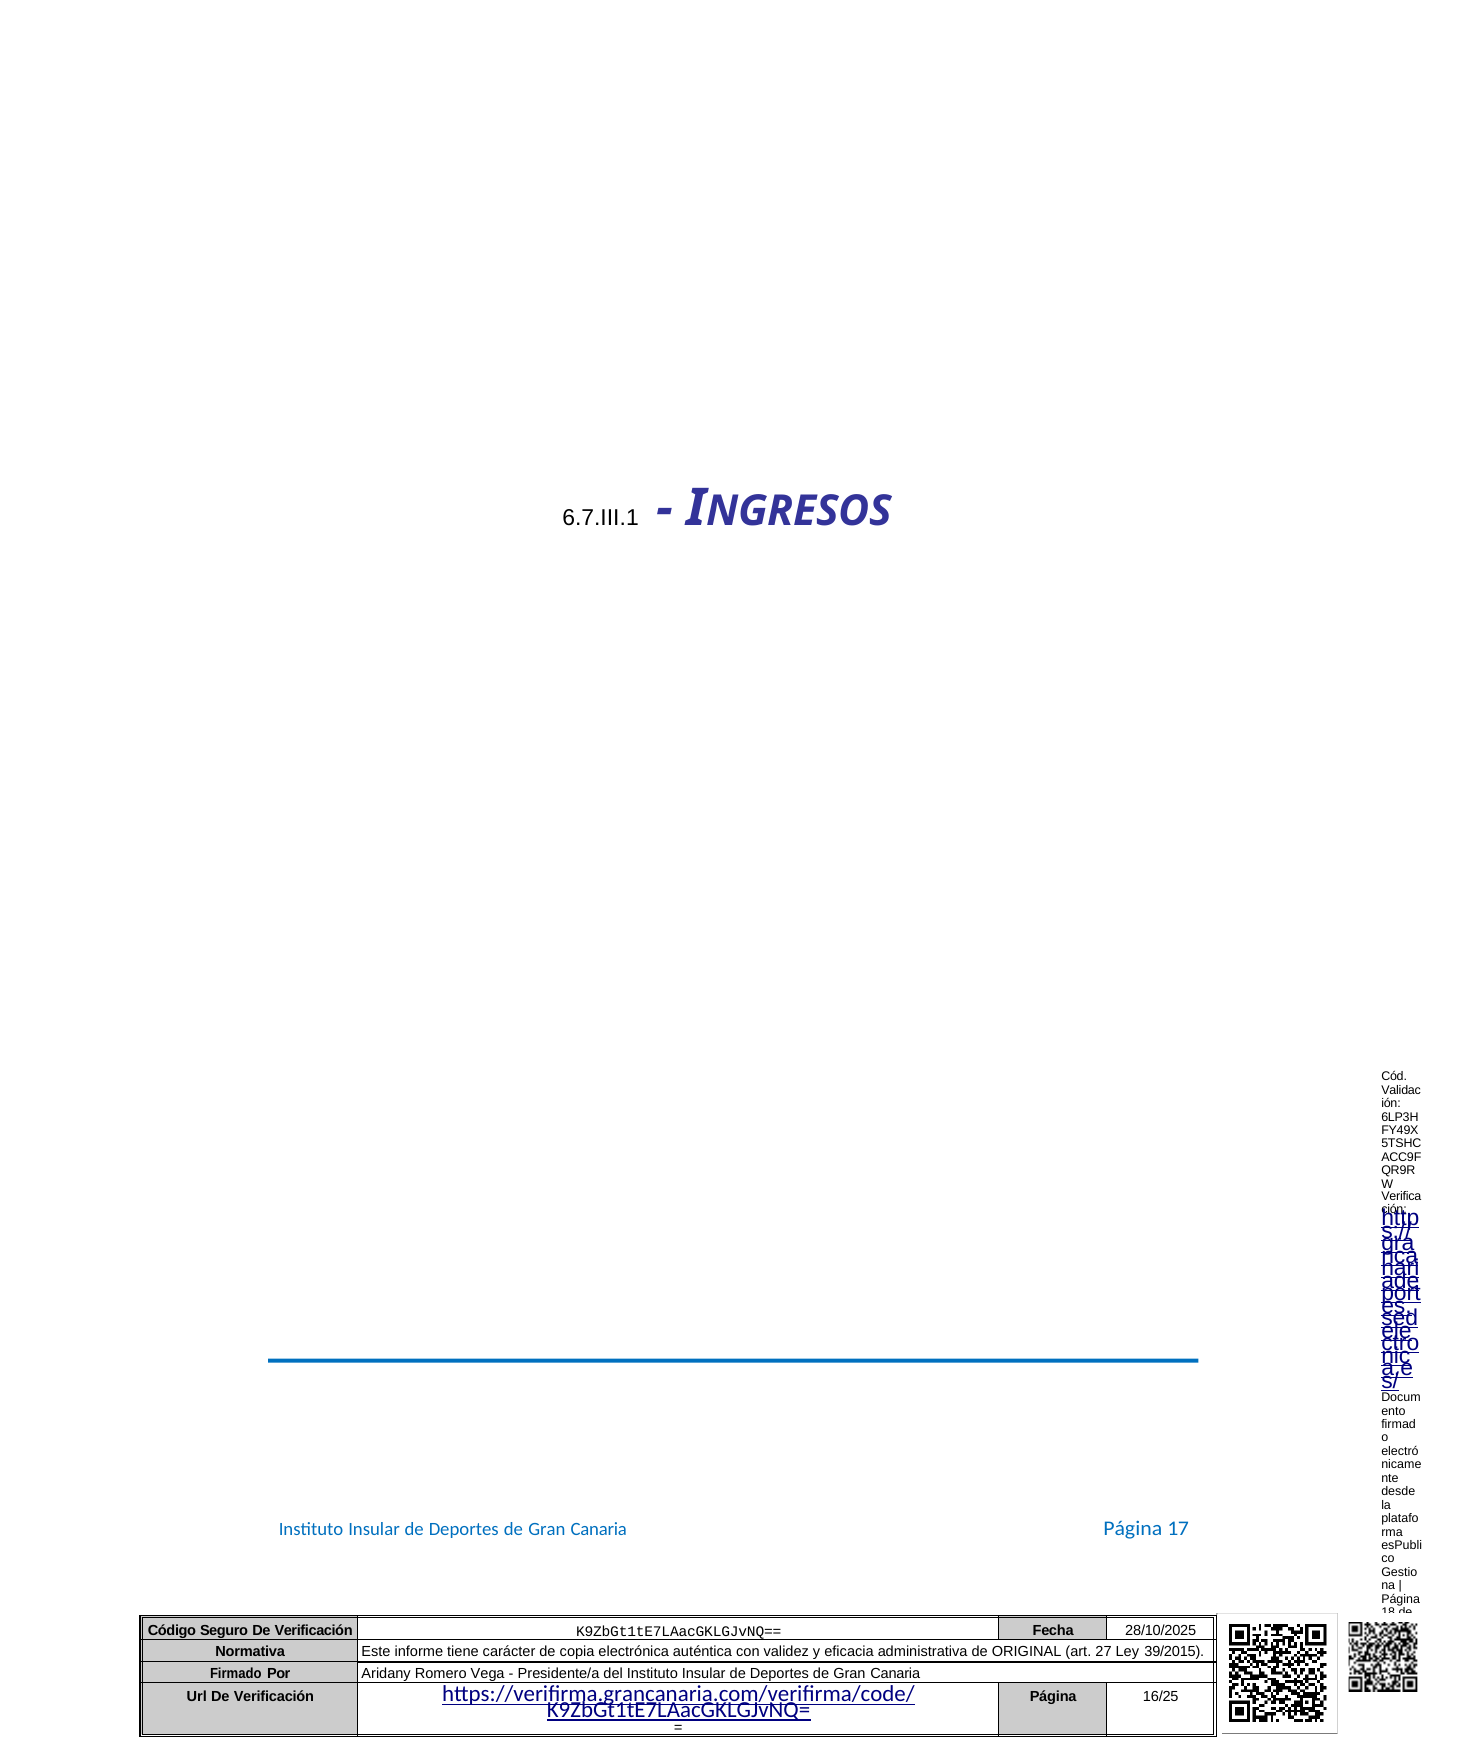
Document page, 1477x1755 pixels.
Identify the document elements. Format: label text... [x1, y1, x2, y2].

text Cód. Validación: 6LP3HFY49X5TSHCACC9FQR9RW [1381, 1070, 1422, 1191]
text Verificación: https://grancanariadeportes.sedelectronica.es/ [1381, 1191, 1422, 1391]
list - INGRESOS [562, 470, 1269, 541]
text Documento firmado electrónicamente desde la plataforma esPublico Gestiona | Página 18 de 109 [1381, 1391, 1422, 1612]
